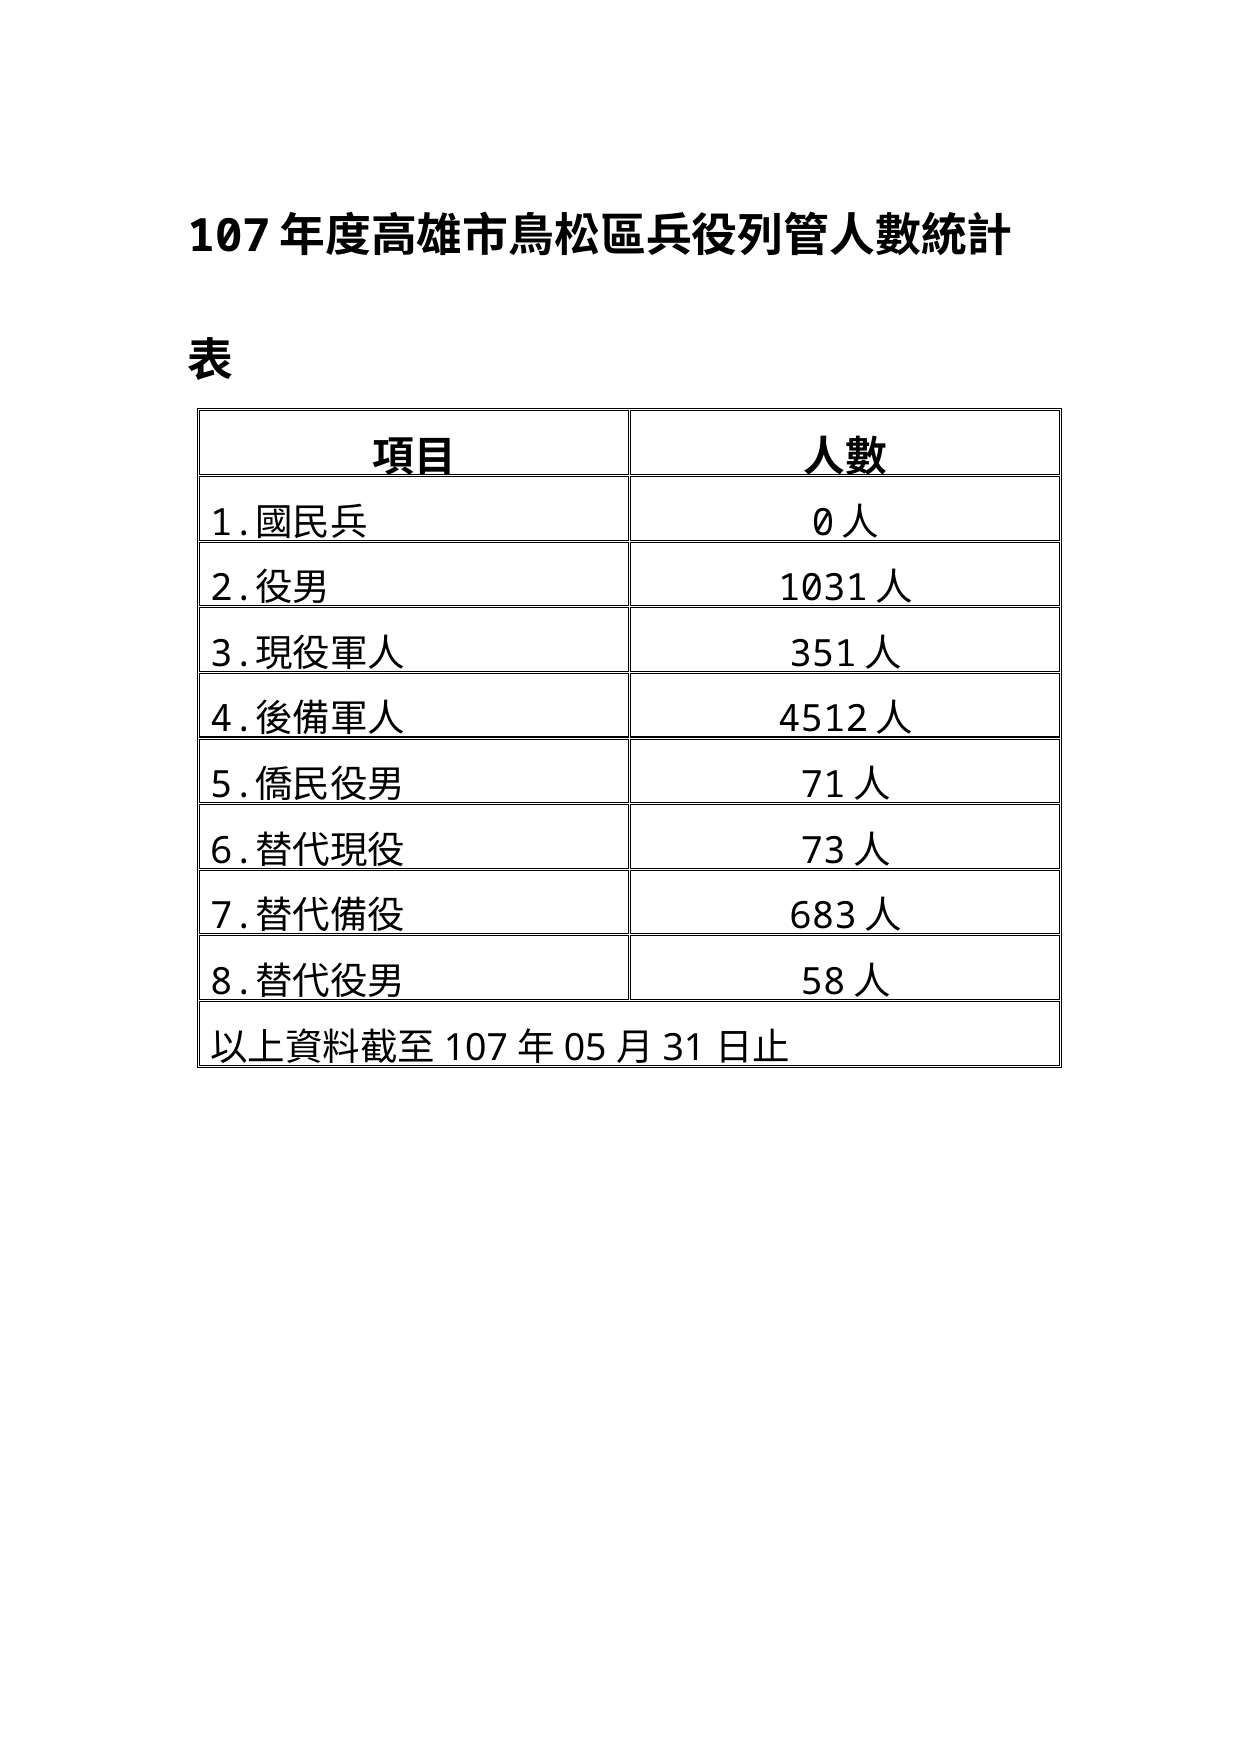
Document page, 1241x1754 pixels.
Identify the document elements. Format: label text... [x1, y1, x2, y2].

table_cell 以上資料截至 107 年 05 月 31 日止 [200, 1002, 1059, 1064]
table_header 人數 [631, 411, 1059, 474]
table_cell 0人 [631, 477, 1059, 539]
text 107年度高雄市鳥松區兵役列管人數統計表 [187, 158, 1053, 408]
table_cell 71人 [631, 740, 1059, 802]
table_cell 8.替代役男 [200, 936, 628, 999]
table_cell 58人 [631, 936, 1059, 999]
table_cell 1031人 [631, 543, 1059, 605]
table_cell 7.替代備役 [200, 871, 628, 933]
table_cell 2.役男 [200, 543, 628, 605]
table_cell 4.後備軍人 [200, 674, 628, 736]
table_cell 5.僑民役男 [200, 740, 628, 802]
table_cell 3.現役軍人 [200, 608, 628, 671]
table_header 項目 [200, 411, 628, 474]
table_cell 1.國民兵 [200, 477, 628, 539]
table_cell 351人 [631, 608, 1059, 671]
table_cell 6.替代現役 [200, 805, 628, 868]
table_cell 4512人 [631, 674, 1059, 736]
table_cell 683人 [631, 871, 1059, 933]
table_cell 73人 [631, 805, 1059, 868]
